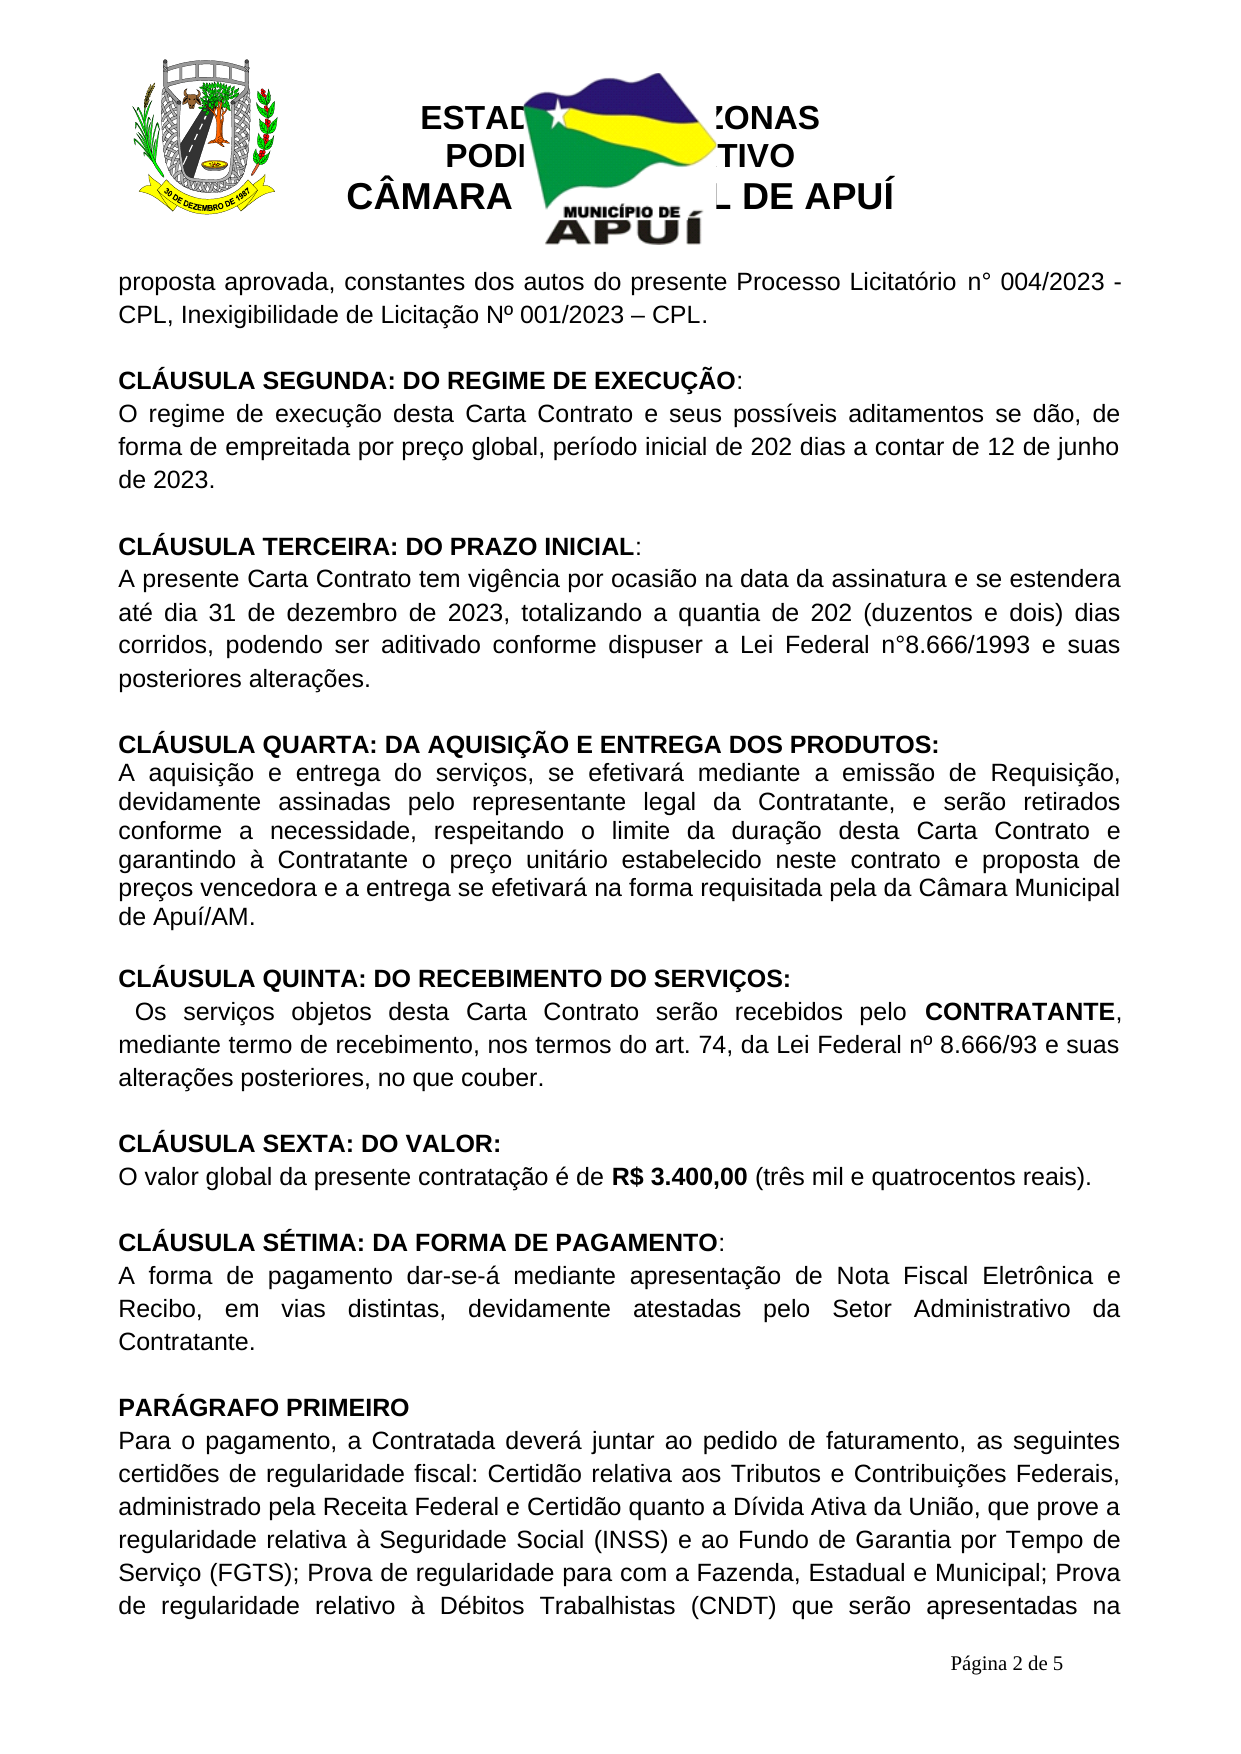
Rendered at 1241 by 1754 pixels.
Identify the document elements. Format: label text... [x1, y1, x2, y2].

text Para o pagamento, a Contratada deverá juntar ao pedido de faturamento, as seguintes certidões de regularidade fiscal: Certidão relativa aos Tributos e Contribuições Federais, administrado pela Receita Federal e Certidão quanto a Dívida Ativa da União, que prove a regularidade relativa à Seguridade Social (INSS) e ao Fundo de Garantia por Tempo de Serviço (FGTS); Prova de regularidade para com a Fazenda, Estadual e Municipal; Prova de regularidade relativo à Débitos Trabalhistas (CNDT) que serão apresentadas na [118, 1426, 1122, 1620]
text CLÁUSULA SÉTIMA: DA FORMA DE PAGAMENTO: [118, 1228, 1122, 1257]
text O regime de execução desta Carta Contrato e seus possíveis aditamentos se dão, de forma de empreitada por preço global, período inicial de 202 dias a contar de 12 de junho de 2023. [118, 399, 1122, 494]
text CLÁUSULA SEXTA: DO VALOR: [118, 1129, 1122, 1158]
text CLÁUSULA TERCEIRA: DO PRAZO INICIAL: [118, 531, 1122, 560]
text A presente Carta Contrato tem vigência por ocasião na data da assinatura e se estendera até dia 31 de dezembro de 2023, totalizando a quantia de 202 (duzentos e dois) dias corridos, podendo ser aditivado conforme dispuser a Lei Federal n°8.666/1993 e suas posteriores alterações. [118, 564, 1122, 692]
text A forma de pagamento dar-se-á mediante apresentação de Nota Fiscal Eletrônica e Recibo, em vias distintas, devidamente atestadas pelo Setor Administrativo da Contratante. [118, 1261, 1122, 1356]
text O valor global da presente contratação é de R$ 3.400,00 (três mil e quatrocentos reais). [118, 1162, 1122, 1191]
text proposta aprovada, constantes dos autos do presente Processo Licitatório n° 004/2023 - CPL, Inexigibilidade de Licitação Nº 001/2023 – CPL. [118, 267, 1122, 329]
text CLÁUSULA QUINTA: DO RECEBIMENTO DO SERVIÇOS: [118, 964, 1122, 993]
text Os serviços objetos desta Carta Contrato serão recebidos pelo CONTRATANTE, mediante termo de recebimento, nos termos do art. 74, da Lei Federal nº 8.666/93 e suas alterações posteriores, no que couber. [118, 997, 1122, 1092]
subtitle CLÁUSULA QUARTA: DA AQUISIÇÃO E ENTREGA DOS PRODUTOS: [118, 729, 1122, 758]
text CLÁUSULA SEGUNDA: DO REGIME DE EXECUÇÃO: [118, 366, 1122, 395]
text PARÁGRAFO PRIMEIRO [118, 1393, 1122, 1422]
text A aquisição e entrega do serviços, se efetivará mediante a emissão de Requisição, devidamente assinadas pelo representante legal da Contratante, e serão retirados conforme a necessidade, respeitando o limite da duração desta Carta Contrato e garantindo à Contratante o preço unitário estabelecido neste contrato e proposta de preços vencedora e a entrega se efetivará na forma requisitada pela da Câmara Municipal de Apuí/AM. [118, 758, 1122, 931]
